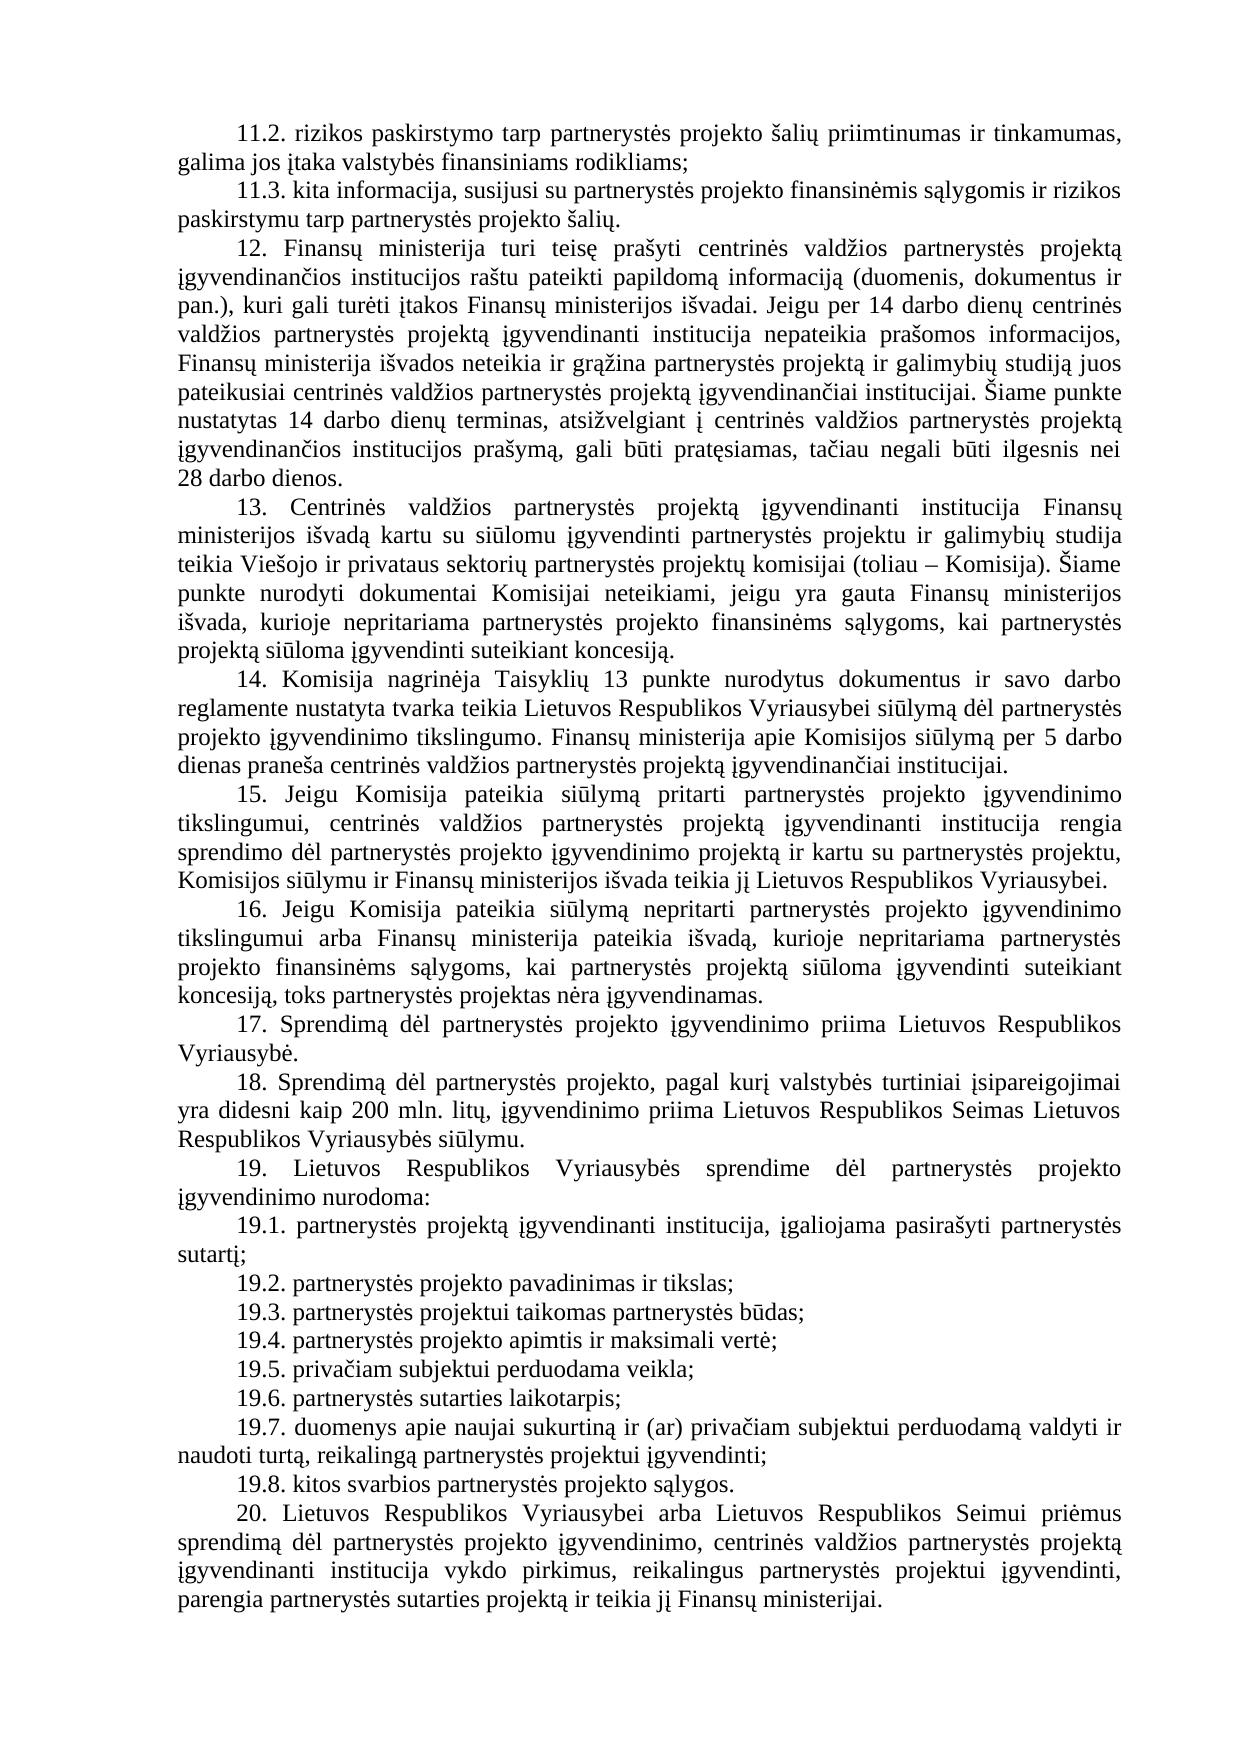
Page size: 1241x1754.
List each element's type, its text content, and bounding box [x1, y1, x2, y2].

text 19.8. kitos svarbios partnerystės projekto sąlygos. [177, 1469, 1122, 1498]
text 19.2. partnerystės projekto pavadinimas ir tikslas; [177, 1268, 1122, 1297]
text 11.3. kita informacija, susijusi su partnerystės projekto finansinėmis sąlygomis ir rizikos paskirstymu tarp partnerystės projekto šalių. [177, 176, 1122, 233]
text 17. Sprendimą dėl partnerystės projekto įgyvendinimo priima Lietuvos Respublikos Vyriausybė. [177, 1009, 1122, 1067]
text 19.7. duomenys apie naujai sukurtiną ir (ar) privačiam subjektui perduodamą valdyti ir naudoti turtą, reikalingą partnerystės projektui įgyvendinti; [177, 1412, 1122, 1469]
text 19.4. partnerystės projekto apimtis ir maksimali vertė; [177, 1326, 1122, 1354]
text 16. Jeigu Komisija pateikia siūlymą nepritarti partnerystės projekto įgyvendinimo tikslingumui arba Finansų ministerija pateikia išvadą, kurioje nepritariama partnerystės projekto finansinėms sąlygoms, kai partnerystės projektą siūloma įgyvendinti suteikiant koncesiją, toks partnerystės projektas nėra įgyvendinamas. [177, 894, 1122, 1009]
text 18. Sprendimą dėl partnerystės projekto, pagal kurį valstybės turtiniai įsipareigojimai yra didesni kaip 200 mln. litų, įgyvendinimo priima Lietuvos Respublikos Seimas Lietuvos Respublikos Vyriausybės siūlymu. [177, 1067, 1122, 1153]
text 20. Lietuvos Respublikos Vyriausybei arba Lietuvos Respublikos Seimui priėmus sprendimą dėl partnerystės projekto įgyvendinimo, centrinės valdžios partnerystės projektą įgyvendinanti institucija vykdo pirkimus, reikalingus partnerystės projektui įgyvendinti, parengia partnerystės sutarties projektą ir teikia jį Finansų ministerijai. [177, 1498, 1122, 1613]
text 11.2. rizikos paskirstymo tarp partnerystės projekto šalių priimtinumas ir tinkamumas, galima jos įtaka valstybės finansiniams rodikliams; [177, 118, 1122, 176]
text 14. Komisija nagrinėja Taisyklių 13 punkte nurodytus dokumentus ir savo darbo reglamente nustatyta tvarka teikia Lietuvos Respublikos Vyriausybei siūlymą dėl partnerystės projekto įgyvendinimo tikslingumo. Finansų ministerija apie Komisijos siūlymą per 5 darbo dienas praneša centrinės valdžios partnerystės projektą įgyvendinančiai institucijai. [177, 664, 1122, 779]
text 19. Lietuvos Respublikos Vyriausybės sprendime dėl partnerystės projekto įgyvendinimo nurodoma: [177, 1153, 1122, 1211]
text 13. Centrinės valdžios partnerystės projektą įgyvendinanti institucija Finansų ministerijos išvadą kartu su siūlomu įgyvendinti partnerystės projektu ir galimybių studija teikia Viešojo ir privataus sektorių partnerystės projektų komisijai (toliau – Komisija). Šiame punkte nurodyti dokumentai Komisijai neteikiami, jeigu yra gauta Finansų ministerijos išvada, kurioje nepritariama partnerystės projekto finansinėms sąlygoms, kai partnerystės projektą siūloma įgyvendinti suteikiant koncesiją. [177, 492, 1122, 664]
text 12. Finansų ministerija turi teisę prašyti centrinės valdžios partnerystės projektą įgyvendinančios institucijos raštu pateikti papildomą informaciją (duomenis, dokumentus ir pan.), kuri gali turėti įtakos Finansų ministerijos išvadai. Jeigu per 14 darbo dienų centrinės valdžios partnerystės projektą įgyvendinanti institucija nepateikia prašomos informacijos, Finansų ministerija išvados neteikia ir grąžina partnerystės projektą ir galimybių studiją juos pateikusiai centrinės valdžios partnerystės projektą įgyvendinančiai institucijai. Šiame punkte nustatytas 14 darbo dienų terminas, atsižvelgiant į centrinės valdžios partnerystės projektą įgyvendinančios institucijos prašymą, gali būti pratęsiamas, tačiau negali būti ilgesnis nei 28 darbo dienos. [177, 233, 1122, 492]
text 15. Jeigu Komisija pateikia siūlymą pritarti partnerystės projekto įgyvendinimo tikslingumui, centrinės valdžios partnerystės projektą įgyvendinanti institucija rengia sprendimo dėl partnerystės projekto įgyvendinimo projektą ir kartu su partnerystės projektu, Komisijos siūlymu ir Finansų ministerijos išvada teikia jį Lietuvos Respublikos Vyriausybei. [177, 779, 1122, 894]
text 19.5. privačiam subjektui perduodama veikla; [177, 1354, 1122, 1383]
text 19.6. partnerystės sutarties laikotarpis; [177, 1383, 1122, 1412]
text 19.3. partnerystės projektui taikomas partnerystės būdas; [177, 1297, 1122, 1326]
text 19.1. partnerystės projektą įgyvendinanti institucija, įgaliojama pasirašyti partnerystės sutartį; [177, 1211, 1122, 1268]
